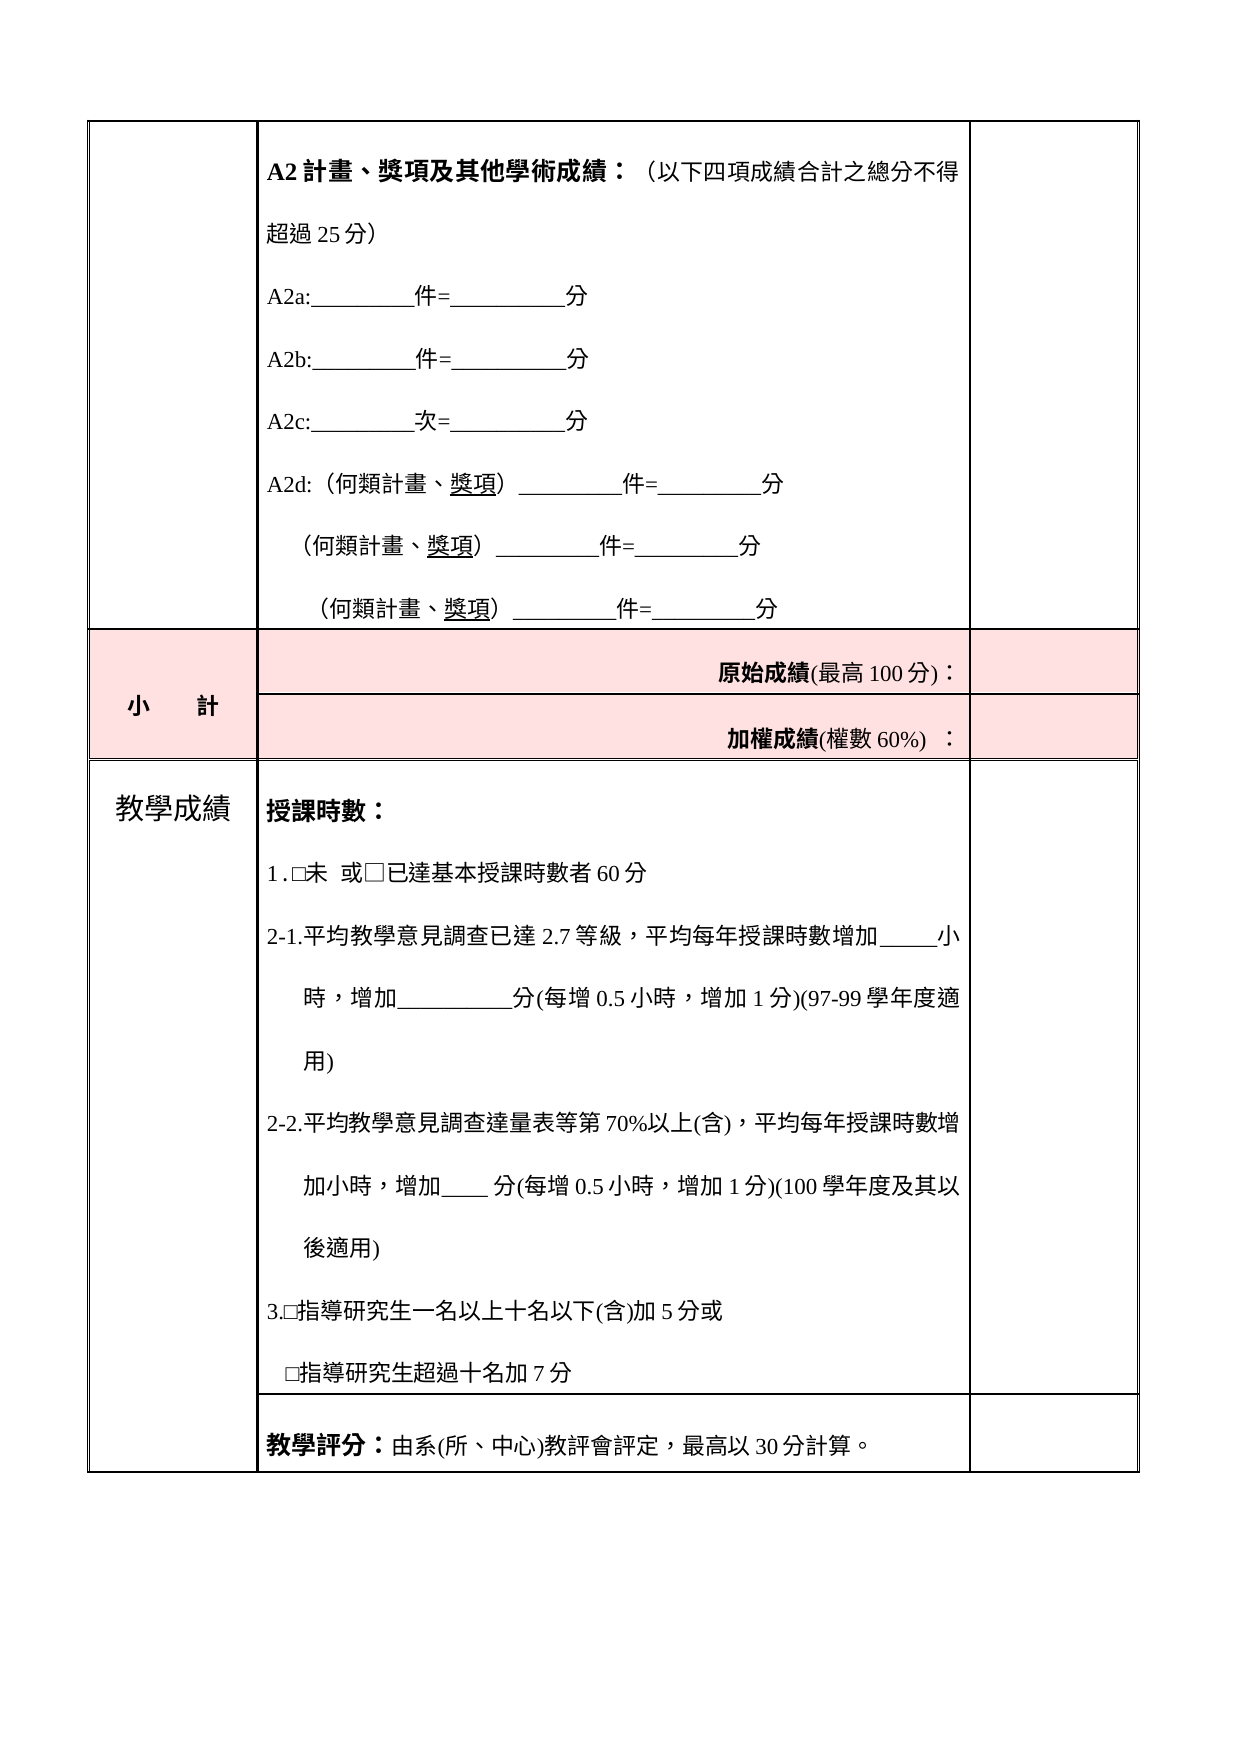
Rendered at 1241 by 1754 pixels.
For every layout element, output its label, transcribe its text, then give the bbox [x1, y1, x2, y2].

table_cell [971, 695, 1137, 758]
table_cell 小 計 [90, 630, 256, 758]
table_cell [90, 122, 256, 628]
table_cell A2計畫、獎項及其他學術成績：（以下四項成績合計之總分不得超過25分） A2a:_________件=__________分 A2b:_________件=__________分 A2c:_________次=__________分 A2d:（何類計畫、獎項）_________件=_________分 （何類計畫、獎項）_________件=_________分 （何類計畫、獎項）_________件=_________分 [259, 122, 969, 628]
table_cell [971, 630, 1137, 692]
table_cell 授課時數： 1.□未 或□已達基本授課時數者60分 2-1.平均教學意見調查已達2.7等級，平均每年授課時數增加_____小時，增加__________分(每增0.5小時，增加1分)(97-99學年度適用) 2-2.平均教學意見調查達量表等第70%以上(含)，平均每年授課時數增加小時，增加____ 分(每增0.5小時，增加1分)(100學年度及其以後適用) 3.□指導研究生一名以上十名以下(含)加5分或 □指導研究生超過十名加7分 [259, 761, 969, 1392]
table_cell [971, 761, 1137, 1392]
table_cell [971, 1395, 1137, 1471]
table_cell 原始成績(最高100分)： [259, 630, 969, 692]
table_cell 教學評分：由系(所、中心)教評會評定，最高以30分計算。 [259, 1395, 969, 1471]
table_cell 加權成績(權數60%) ： [259, 695, 969, 758]
table_cell 教學成績 [90, 761, 256, 1471]
table_cell [971, 122, 1137, 628]
